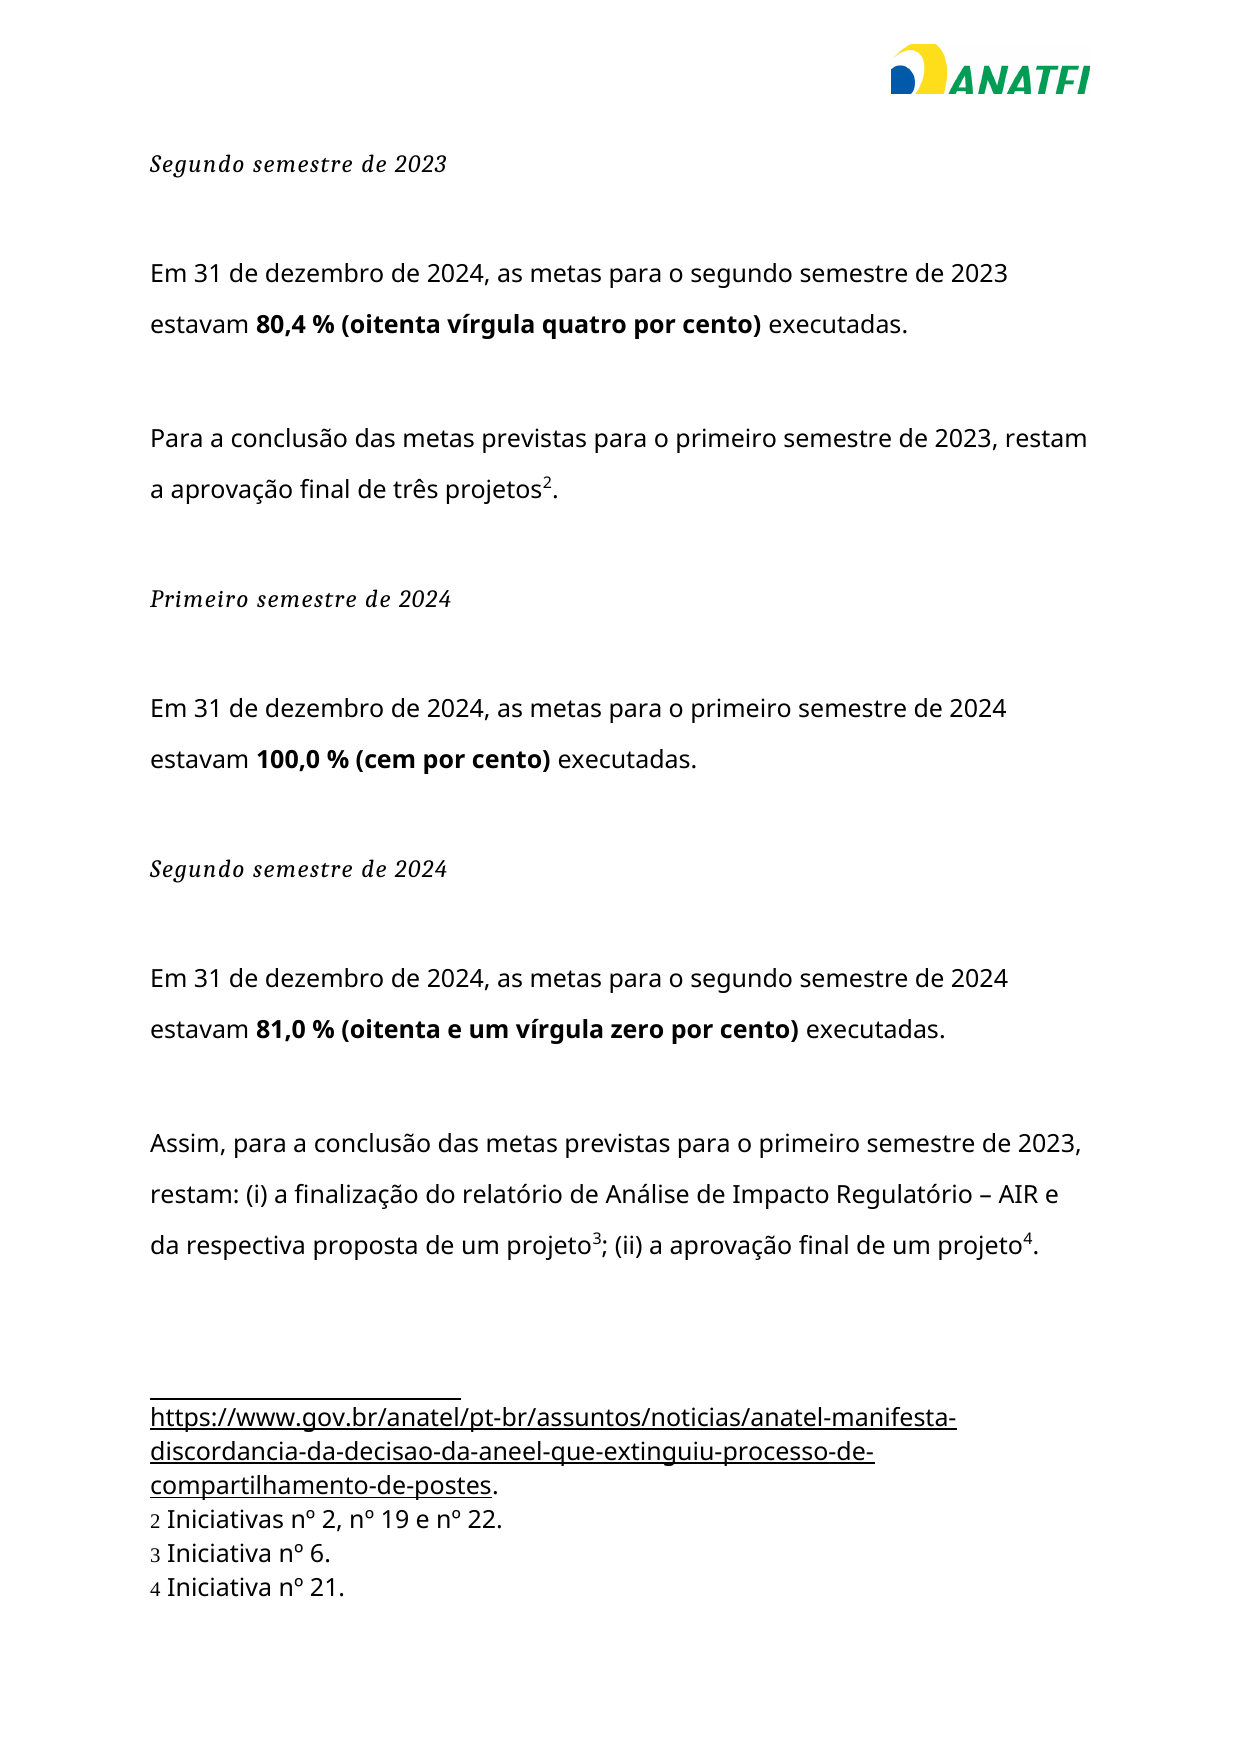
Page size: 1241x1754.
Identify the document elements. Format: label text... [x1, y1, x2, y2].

text https://www.gov.br/anatel/pt-br/assuntos/noticias/anatel-manifesta-discordancia-da-decisao-da-aneel-que-extinguiu-processo-de-compartilhamento-de-postes. [150, 1399, 1090, 1502]
text Segundo semestre de 2023 [150, 150, 1090, 179]
text Para a conclusão das metas previstas para o primeiro semestre de 2023, restam a aprovação final de três projetos. [150, 420, 1090, 505]
text Iniciativa nº 21. [150, 1570, 1090, 1604]
text Iniciativa nº 6. [150, 1536, 1090, 1570]
text Iniciativas nº 2, nº 19 e nº 22. [150, 1502, 1090, 1536]
text Em 31 de dezembro de 2024, as metas para o primeiro semestre de 2024 estavam 100,0 % (cem por cento) executadas. [150, 690, 1090, 776]
text Em 31 de dezembro de 2024, as metas para o segundo semestre de 2023 estavam 80,4 % (oitenta vírgula quatro por cento) executadas. [150, 256, 1090, 341]
text Assim, para a conclusão das metas previstas para o primeiro semestre de 2023, restam: (i) a finalização do relatório de Análise de Impacto Regulatório – AIR e da respectiva proposta de um projeto; (ii) a aprovação final de um projeto. [150, 1125, 1090, 1261]
text Primeiro semestre de 2024 [150, 585, 1090, 613]
text Segundo semestre de 2024 [150, 855, 1090, 884]
text Em 31 de dezembro de 2024, as metas para o segundo semestre de 2024 estavam 81,0 % (oitenta e um vírgula zero por cento) executadas. [150, 961, 1090, 1046]
